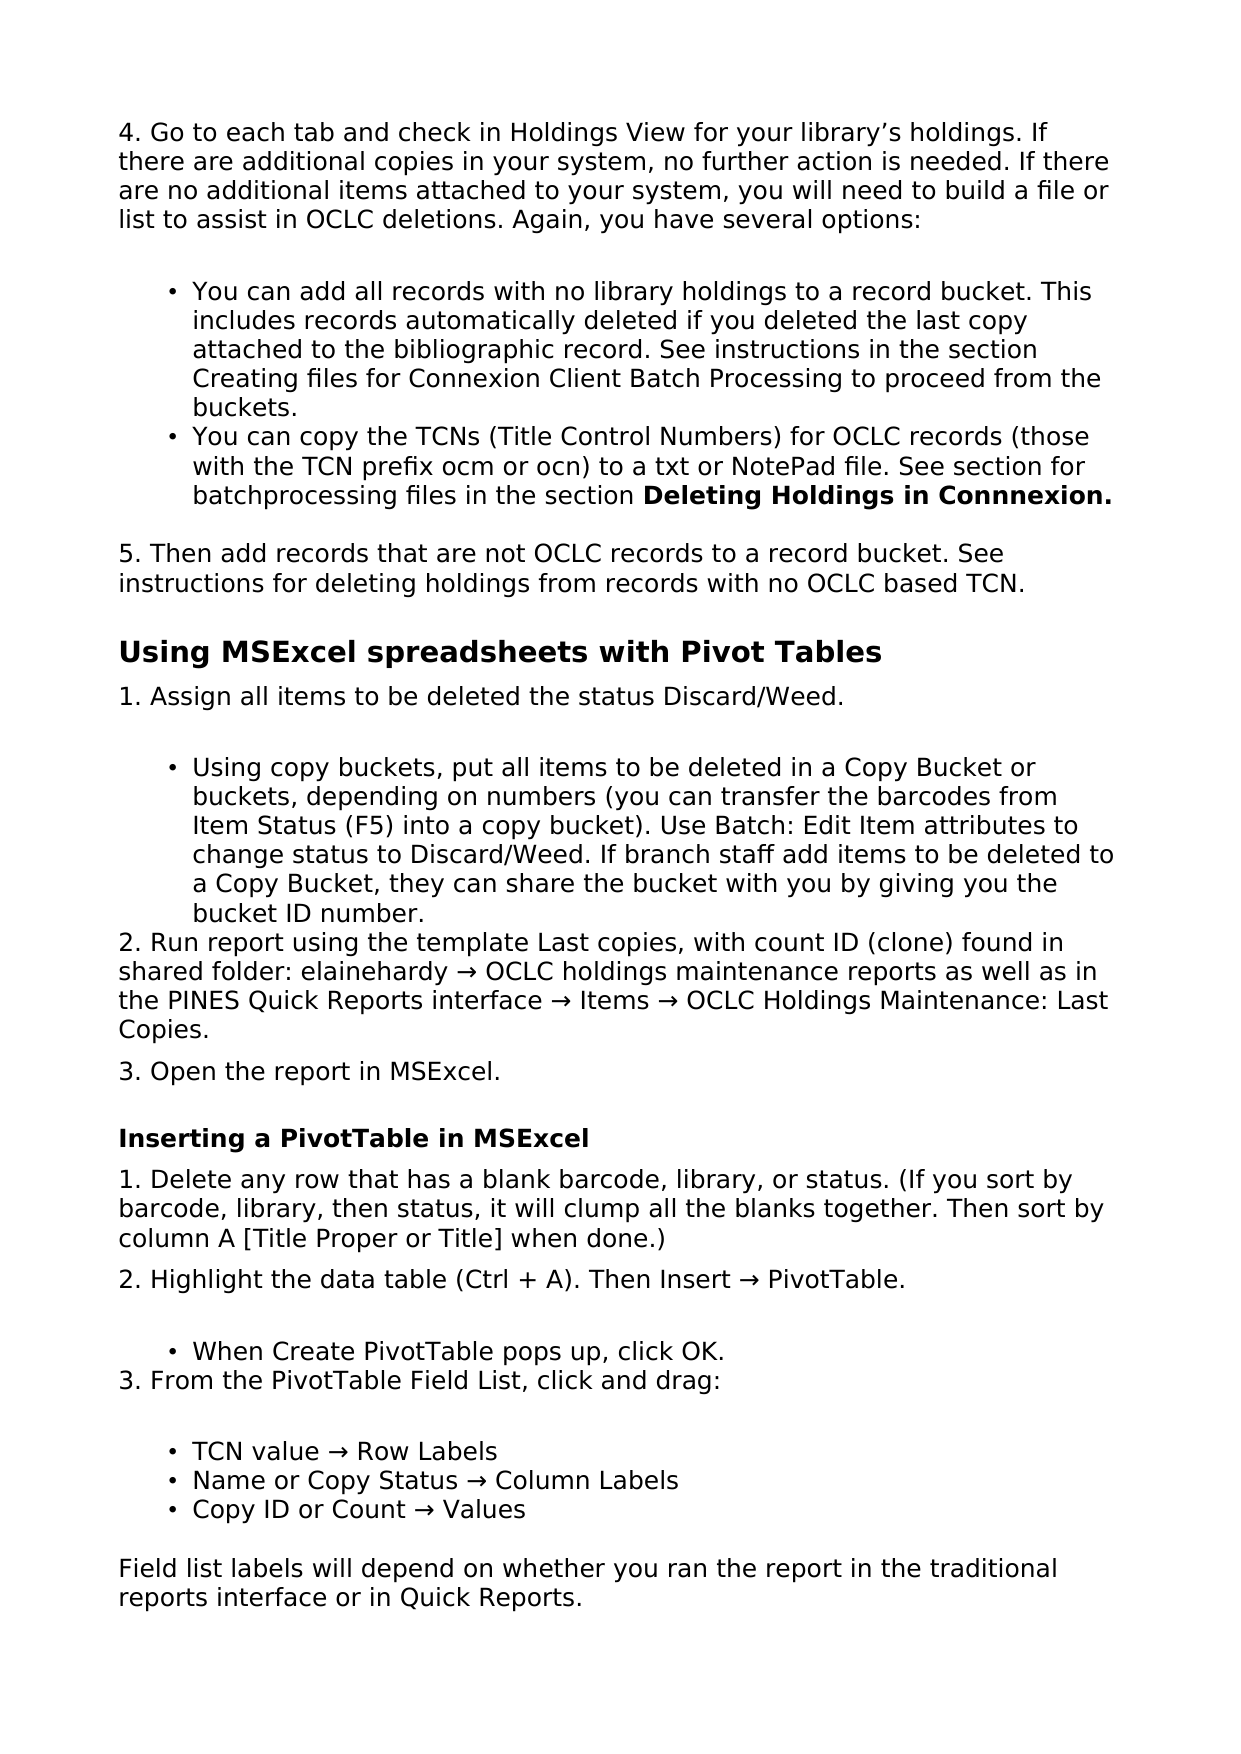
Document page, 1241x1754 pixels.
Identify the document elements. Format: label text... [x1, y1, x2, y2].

text 3. From the PivotTable Field List, click and drag: [118, 1366, 1122, 1395]
text 5. Then add records that are not OCLC records to a record bucket. See instructions for deleting holdings from records with no OCLC based TCN. [118, 539, 1122, 598]
list TCN value → Row Labels [177, 1437, 1122, 1466]
text 1. Assign all items to be deleted the status Discard/Weed. [118, 682, 1122, 711]
text Field list labels will depend on whether you ran the report in the traditional reports interface or in Quick Reports. [118, 1554, 1122, 1612]
text 1. Delete any row that has a blank barcode, library, or status. (If you sort by barcode, library, then status, it will clump all the blanks together. Then sort by column A [Title Proper or Title] when done.) [118, 1166, 1122, 1253]
subtitle Inserting a PivotTable in MSExcel [118, 1124, 1122, 1153]
text 2. Highlight the data table (Ctrl + A). Then Insert → PivotTable. [118, 1266, 1122, 1295]
text 4. Go to each tab and check in Holdings View for your library’s holdings. If there are additional copies in your system, no further action is needed. If there are no additional items attached to your system, you will need to build a file or list to assist in OCLC deletions. Again, you have several options: [118, 118, 1122, 235]
list Name or Copy Status → Column Labels [177, 1466, 1122, 1495]
list Copy ID or Count → Values [177, 1495, 1122, 1524]
list When Create PivotTable pops up, click OK. [177, 1337, 1122, 1366]
list You can copy the TCNs (Title Control Numbers) for OCLC records (those with the TCN prefix ocm or ocn) to a txt or NotePad file. See section for batchprocessing files in the section Deleting Holdings in Connnexion. [177, 423, 1122, 510]
text 2. Run report using the template Last copies, with count ID (clone) found in shared folder: elainehardy → OCLC holdings maintenance reports as well as in the PINES Quick Reports interface → Items → OCLC Holdings Maintenance: Last Copies. [118, 928, 1122, 1045]
list Using copy buckets, put all items to be deleted in a Copy Bucket or buckets, depending on numbers (you can transfer the barcodes from Item Status (F5) into a copy bucket). Use Batch: Edit Item attributes to change status to Discard/Weed. If branch staff add items to be deleted to a Copy Bucket, they can share the bucket with you by giving you the bucket ID number. [177, 753, 1122, 928]
list You can add all records with no library holdings to a record bucket. This includes records automatically deleted if you deleted the last copy attached to the bibliographic record. See instructions in the section Creating files for Connexion Client Batch Processing to proceed from the buckets. [177, 277, 1122, 423]
subtitle Using MSExcel spreadsheets with Pivot Tables [118, 635, 1122, 669]
text 3. Open the report in MSExcel. [118, 1057, 1122, 1086]
